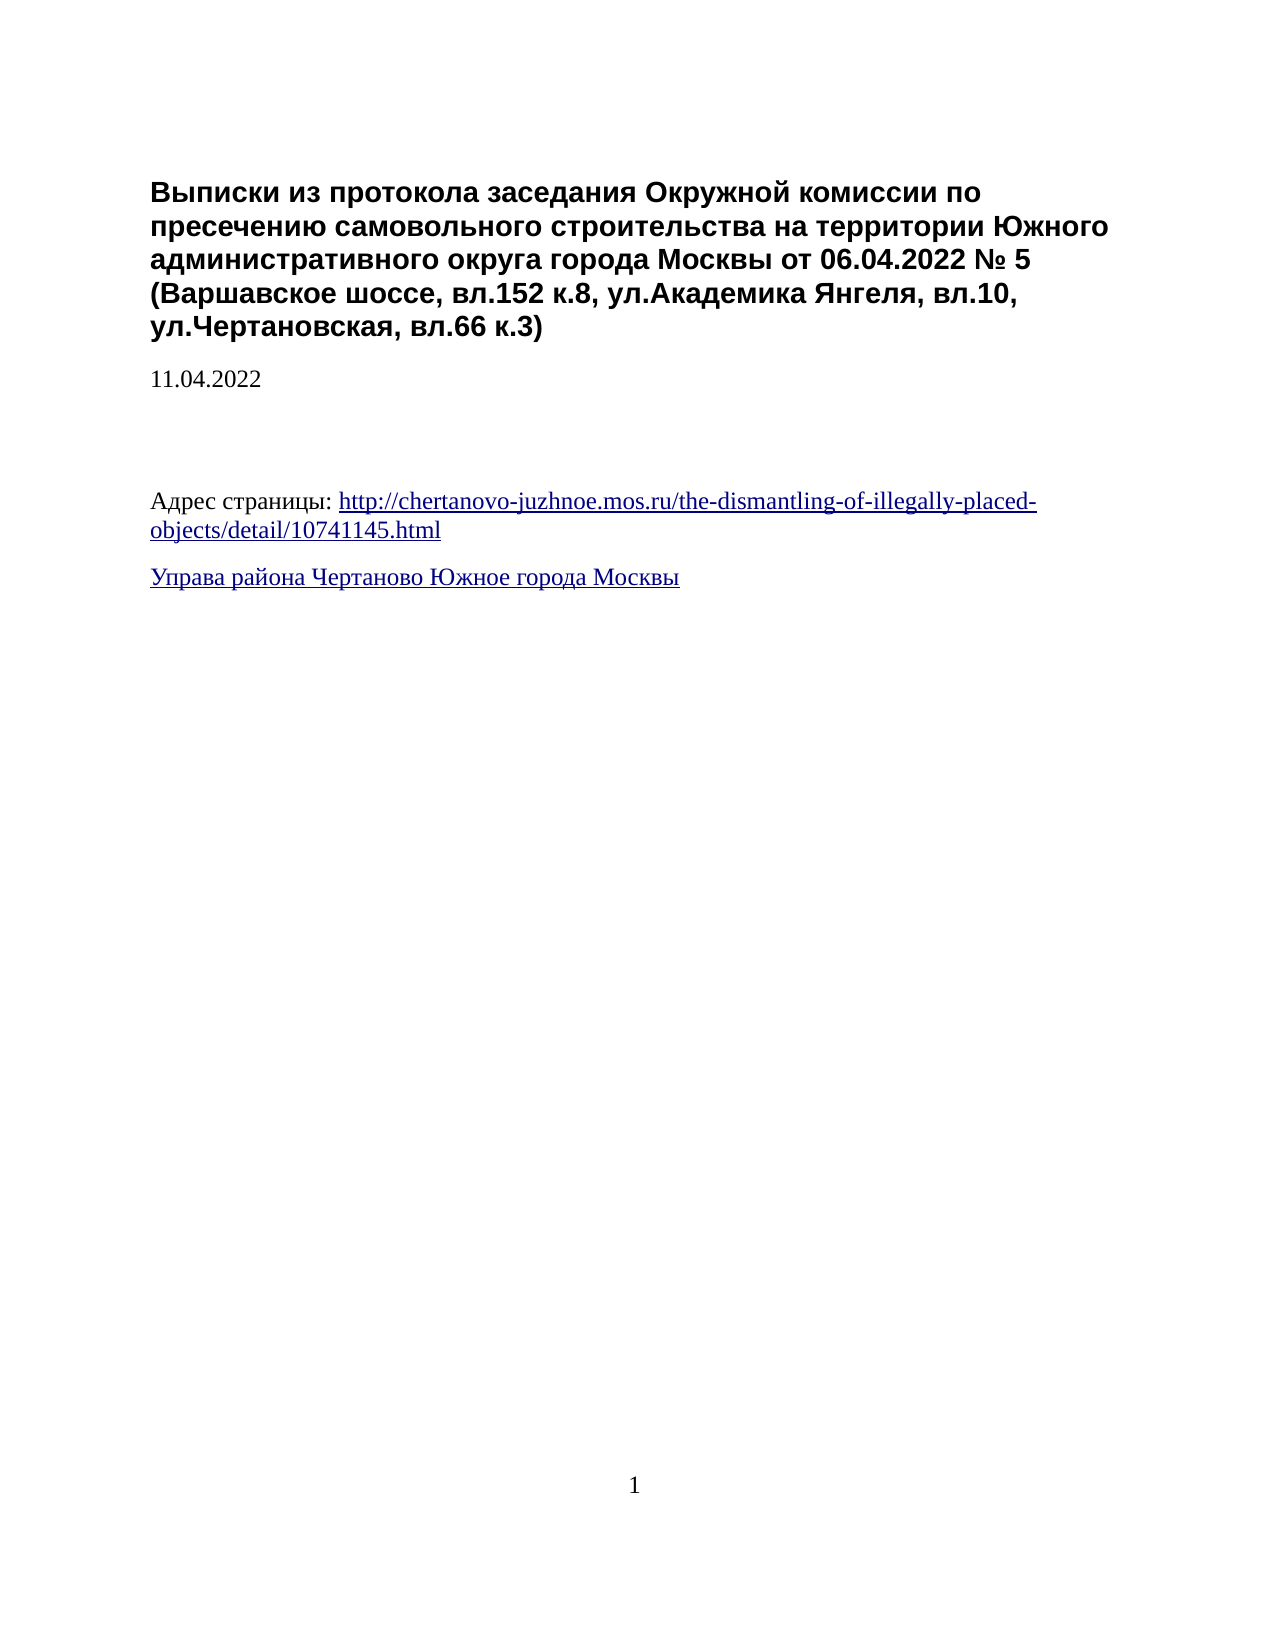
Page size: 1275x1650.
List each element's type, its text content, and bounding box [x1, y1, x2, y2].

text Управа района Чертаново Южное города Москвы [150, 562, 1125, 590]
text 11.04.2022 [150, 364, 1125, 393]
subtitle Выписки из протокола заседания Окружной комиссии по пресечению самовольного строительства на территории Южного административного округа города Москвы от 06.04.2022 № 5 (Варшавское шоссе, вл.152 к.8, ул.Академика Янгеля, вл.10, ул.Чертановская, вл.66 к.3) [150, 175, 1125, 343]
text Адрес страницы: http://chertanovo-juzhnoe.mos.ru/the-dismantling-of-illegally-placed-objects/detail/10741145.html [150, 486, 1125, 544]
